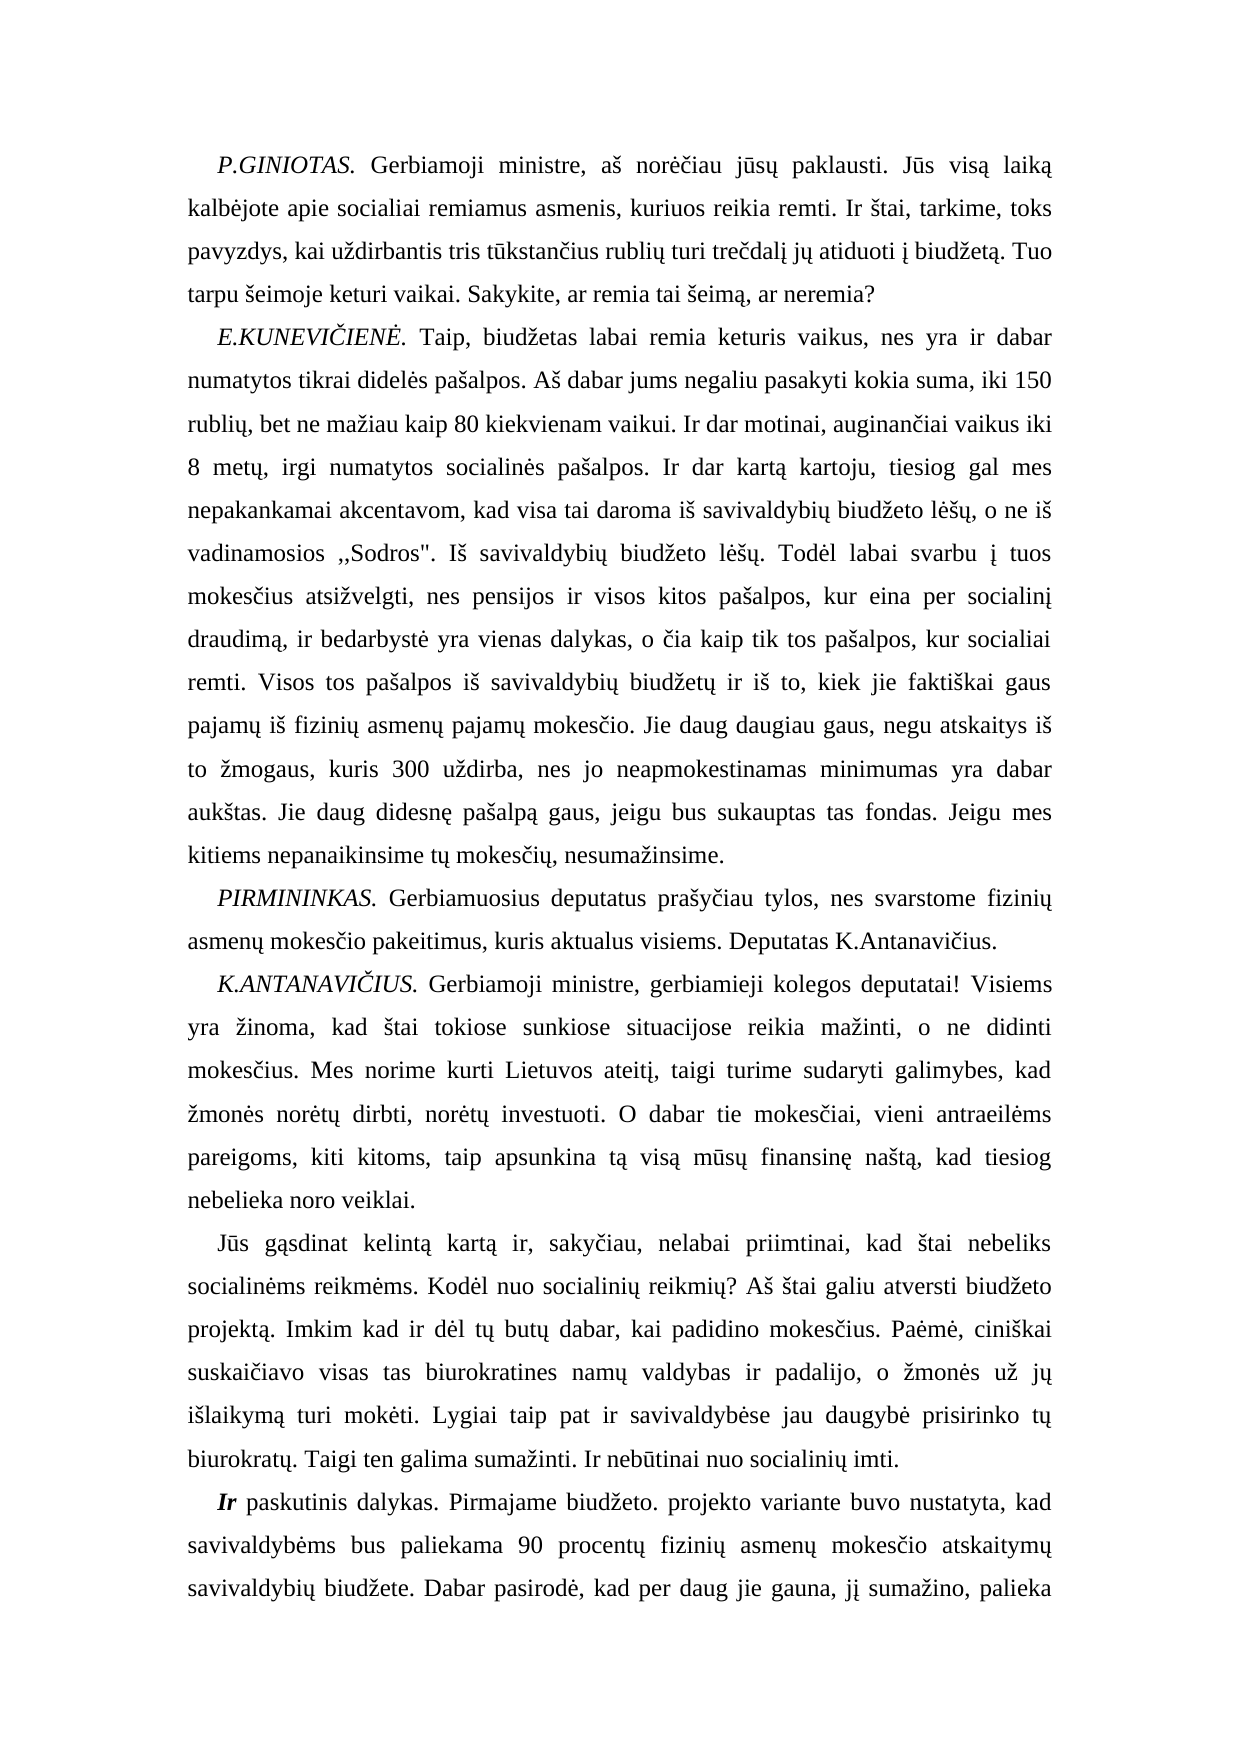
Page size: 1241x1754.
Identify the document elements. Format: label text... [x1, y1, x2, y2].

text P.GINIOTAS. Gerbiamoji ministre, aš norėčiau jūsų paklausti. Jūs visą laiką kalbėjote apie socialiai remiamus asmenis, kuriuos reikia remti. Ir štai, tarkime, toks pavyzdys, kai uždirbantis tris tūkstančius rublių turi trečdalį jų atiduoti į biudžetą. Tuo tarpu šeimoje keturi vaikai. Sakykite, ar remia tai šeimą, ar neremia? [187, 150, 1053, 308]
text K.ANTANAVIČIUS. Gerbiamoji ministre, gerbiamieji kolegos deputatai! Visiems yra žinoma, kad štai tokiose sunkiose situacijose reikia mažinti, o ne didinti mokesčius. Mes norime kurti Lietuvos ateitį, taigi turime sudaryti galimybes, kad žmonės norėtų dirbti, norėtų investuoti. O dabar tie mokesčiai, vieni antraeilėms pareigoms, kiti kitoms, taip apsunkina tą visą mūsų finansinę naštą, kad tiesiog nebelieka noro veiklai. [187, 969, 1053, 1214]
text Jūs gąsdinat kelintą kartą ir, sakyčiau, nelabai priimtinai, kad štai nebeliks socialinėms reikmėms. Kodėl nuo socialinių reikmių? Aš štai galiu atversti biudžeto projektą. Imkim kad ir dėl tų butų dabar, kai padidino mokesčius. Paėmė, ciniškai suskaičiavo visas tas biurokratines namų valdybas ir padalijo, o žmonės už jų išlaikymą turi mokėti. Lygiai taip pat ir savivaldybėse jau daugybė prisirinko tų biurokratų. Taigi ten galima sumažinti. Ir nebūtinai nuo socialinių imti. [187, 1228, 1053, 1472]
text E.KUNEVIČIENĖ. Taip, biudžetas labai remia keturis vaikus, nes yra ir dabar numatytos tikrai didelės pašalpos. Aš dabar jums negaliu pasakyti kokia suma, iki 150 rublių, bet ne mažiau kaip 80 kiekvienam vaikui. Ir dar motinai, auginančiai vaikus iki 8 metų, irgi numatytos socialinės pašalpos. Ir dar kartą kartoju, tiesiog gal mes nepakankamai akcentavom, kad visa tai daroma iš savivaldybių biudžeto lėšų, o ne iš vadinamosios ,,Sodros". Iš savivaldybių biudžeto lėšų. Todėl labai svarbu į tuos mokesčius atsižvelgti, nes pensijos ir visos kitos pašalpos, kur eina per socialinį draudimą, ir bedarbystė yra vienas dalykas, o čia kaip tik tos pašalpos, kur socialiai remti. Visos tos pašalpos iš savivaldybių biudžetų ir iš to, kiek jie faktiškai gaus pajamų iš fizinių asmenų pajamų mokesčio. Jie daug daugiau gaus, negu atskaitys iš to žmogaus, kuris 300 uždirba, nes jo neapmokestinamas minimumas yra dabar aukštas. Jie daug didesnę pašalpą gaus, jeigu bus sukauptas tas fondas. Jeigu mes kitiems nepanaikinsime tų mokesčių, nesumažinsime. [187, 322, 1053, 869]
text Ir paskutinis dalykas. Pirmajame biudžeto. projekto variante buvo nustatyta, kad savivaldybėms bus paliekama 90 procentų fizinių asmenų mokesčio atskaitymų savivaldybių biudžete. Dabar pasirodė, kad per daug jie gauna, jį sumažino, palieka [187, 1487, 1053, 1602]
text PIRMININKAS. Gerbiamuosius deputatus prašyčiau tylos, nes svarstome fizinių asmenų mokesčio pakeitimus, kuris aktualus visiems. Deputatas K.Antanavičius. [187, 883, 1053, 955]
